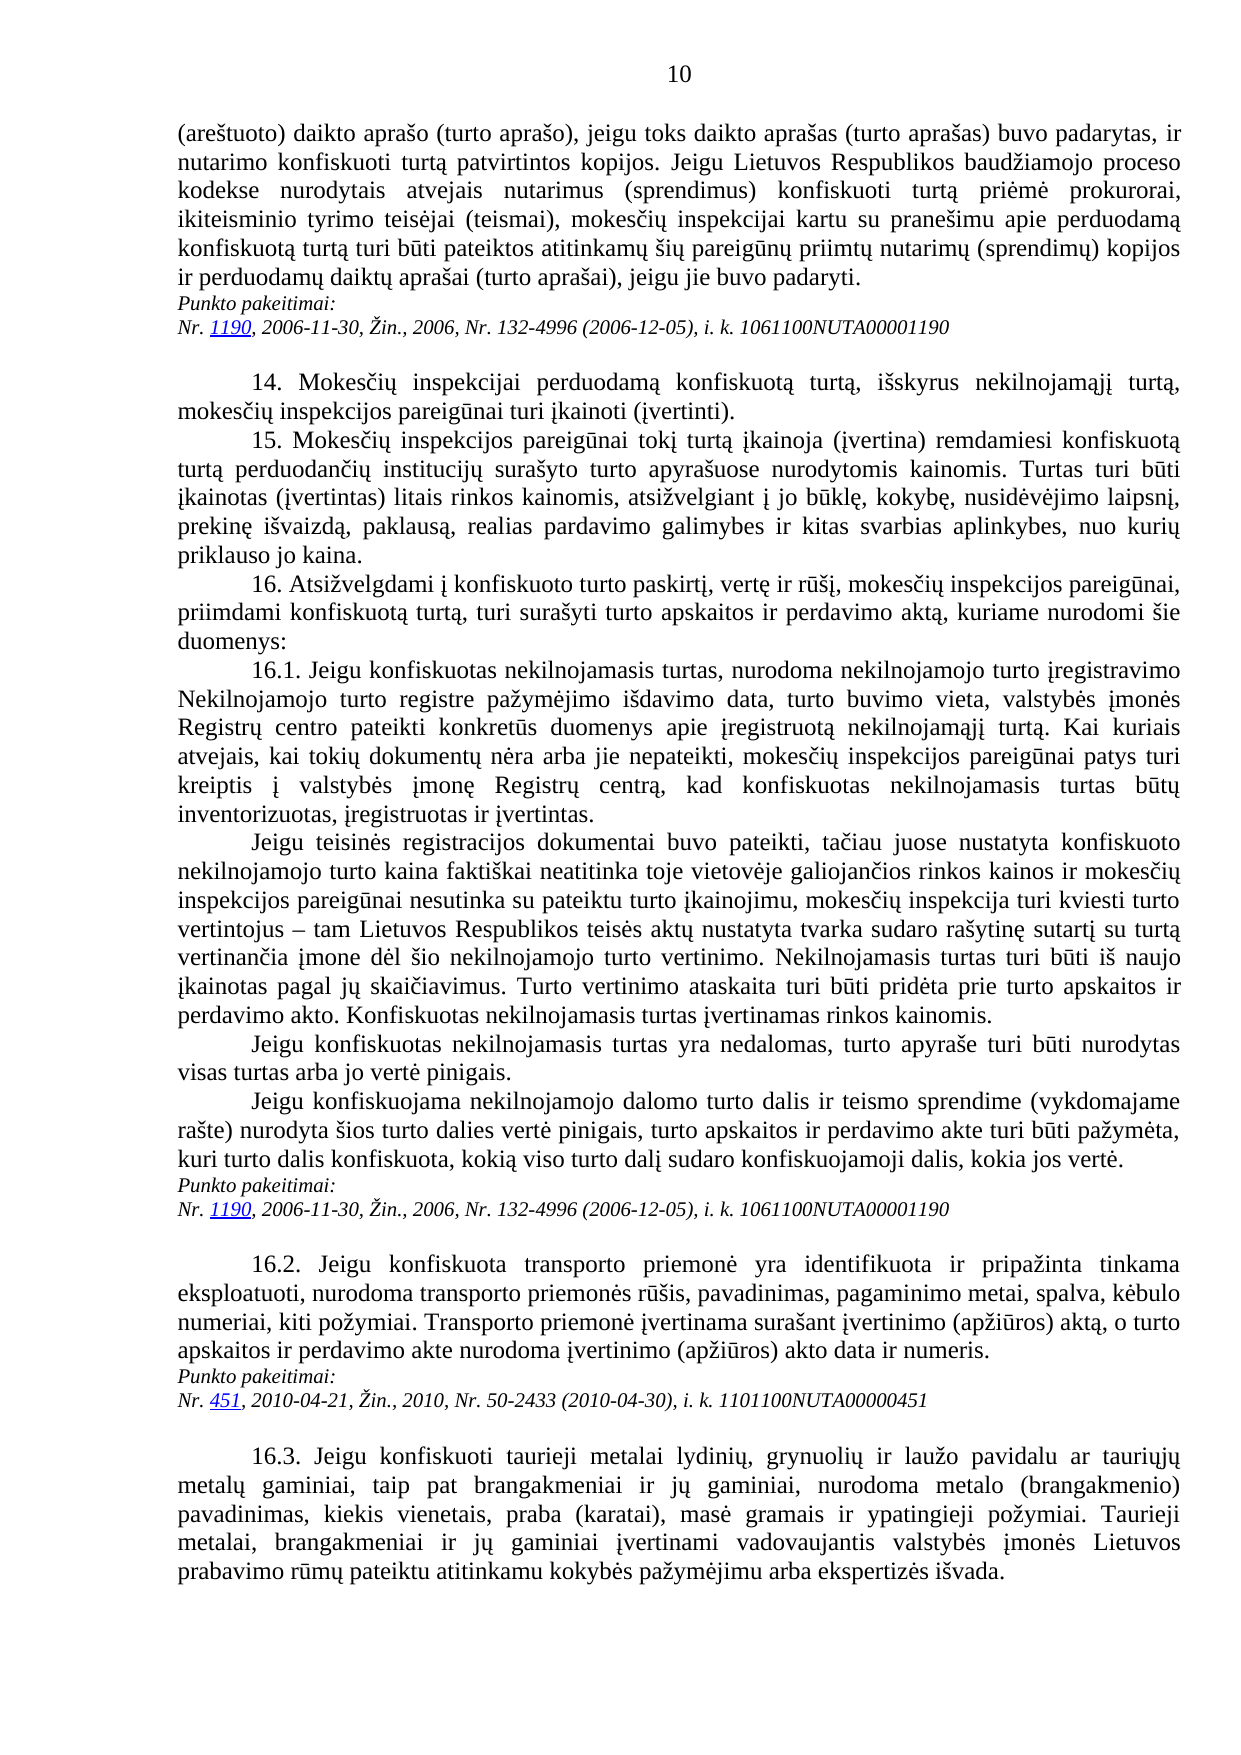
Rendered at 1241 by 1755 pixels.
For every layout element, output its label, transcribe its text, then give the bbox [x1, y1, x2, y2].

text Jeigu konfiskuojama nekilnojamojo dalomo turto dalis ir teismo sprendime (vykdomajame rašte) nurodyta šios turto dalies vertė pinigais, turto apskaitos ir perdavimo akte turi būti pažymėta, kuri turto dalis konfiskuota, kokią viso turto dalį sudaro konfiskuojamoji dalis, kokia jos vertė. [177, 1086, 1181, 1172]
text Jeigu teisinės registracijos dokumentai buvo pateikti, tačiau juose nustatyta konfiskuoto nekilnojamojo turto kaina faktiškai neatitinka toje vietovėje galiojančios rinkos kainos ir mokesčių inspekcijos pareigūnai nesutinka su pateiktu turto įkainojimu, mokesčių inspekcija turi kviesti turto vertintojus – tam Lietuvos Respublikos teisės aktų nustatyta tvarka sudaro rašytinę sutartį su turtą vertinančia įmone dėl šio nekilnojamojo turto vertinimo. Nekilnojamasis turtas turi būti iš naujo įkainotas pagal jų skaičiavimus. Turto vertinimo ataskaita turi būti pridėta prie turto apskaitos ir perdavimo akto. Konfiskuotas nekilnojamasis turtas įvertinamas rinkos kainomis. [177, 827, 1181, 1029]
text 16.2. Jeigu konfiskuota transporto priemonė yra identifikuota ir pripažinta tinkama eksploatuoti, nurodoma transporto priemonės rūšis, pavadinimas, pagaminimo metai, spalva, kėbulo numeriai, kiti požymiai. Transporto priemonė įvertinama surašant įvertinimo (apžiūros) aktą, o turto apskaitos ir perdavimo akte nurodoma įvertinimo (apžiūros) akto data ir numeris. [177, 1249, 1181, 1364]
text 16.3. Jeigu konfiskuoti taurieji metalai lydinių, grynuolių ir laužo pavidalu ar tauriųjų metalų gaminiai, taip pat brangakmeniai ir jų gaminiai, nurodoma metalo (brangakmenio) pavadinimas, kiekis vienetais, praba (karatai), masė gramais ir ypatingieji požymiai. Taurieji metalai, brangakmeniai ir jų gaminiai įvertinami vadovaujantis valstybės įmonės Lietuvos prabavimo rūmų pateiktu atitinkamu kokybės pažymėjimu arba ekspertizės išvada. [177, 1441, 1181, 1585]
text Nr. 451, 2010-04-21, Žin., 2010, Nr. 50-2433 (2010-04-30), i. k. 1101100NUTA00000451 [177, 1388, 1181, 1412]
text Nr. 1190, 2006-11-30, Žin., 2006, Nr. 132-4996 (2006-12-05), i. k. 1061100NUTA00001190 [177, 1197, 1181, 1221]
text 14. Mokesčių inspekcijai perduodamą konfiskuotą turtą, išskyrus nekilnojamąjį turtą, mokesčių inspekcijos pareigūnai turi įkainoti (įvertinti). [177, 367, 1181, 425]
text Jeigu konfiskuotas nekilnojamasis turtas yra nedalomas, turto apyraše turi būti nurodytas visas turtas arba jo vertė pinigais. [177, 1029, 1181, 1086]
text Nr. 1190, 2006-11-30, Žin., 2006, Nr. 132-4996 (2006-12-05), i. k. 1061100NUTA00001190 [177, 315, 1181, 339]
text Punkto pakeitimai: [177, 291, 1181, 315]
text Punkto pakeitimai: [177, 1364, 1181, 1388]
text (areštuoto) daikto aprašo (turto aprašo), jeigu toks daikto aprašas (turto aprašas) buvo padarytas, ir nutarimo konfiskuoti turtą patvirtintos kopijos. Jeigu Lietuvos Respublikos baudžiamojo proceso kodekse nurodytais atvejais nutarimus (sprendimus) konfiskuoti turtą priėmė prokurorai, ikiteisminio tyrimo teisėjai (teismai), mokesčių inspekcijai kartu su pranešimu apie perduodamą konfiskuotą turtą turi būti pateiktos atitinkamų šių pareigūnų priimtų nutarimų (sprendimų) kopijos ir perduodamų daiktų aprašai (turto aprašai), jeigu jie buvo padaryti. [177, 118, 1181, 291]
text 16. Atsižvelgdami į konfiskuoto turto paskirtį, vertę ir rūšį, mokesčių inspekcijos pareigūnai, priimdami konfiskuotą turtą, turi surašyti turto apskaitos ir perdavimo aktą, kuriame nurodomi šie duomenys: [177, 569, 1181, 655]
text 16.1. Jeigu konfiskuotas nekilnojamasis turtas, nurodoma nekilnojamojo turto įregistravimo Nekilnojamojo turto registre pažymėjimo išdavimo data, turto buvimo vieta, valstybės įmonės Registrų centro pateikti konkretūs duomenys apie įregistruotą nekilnojamąjį turtą. Kai kuriais atvejais, kai tokių dokumentų nėra arba jie nepateikti, mokesčių inspekcijos pareigūnai patys turi kreiptis į valstybės įmonę Registrų centrą, kad konfiskuotas nekilnojamasis turtas būtų inventorizuotas, įregistruotas ir įvertintas. [177, 655, 1181, 827]
text 15. Mokesčių inspekcijos pareigūnai tokį turtą įkainoja (įvertina) remdamiesi konfiskuotą turtą perduodančių institucijų surašyto turto apyrašuose nurodytomis kainomis. Turtas turi būti įkainotas (įvertintas) litais rinkos kainomis, atsižvelgiant į jo būklę, kokybę, nusidėvėjimo laipsnį, prekinę išvaizdą, paklausą, realias pardavimo galimybes ir kitas svarbias aplinkybes, nuo kurių priklauso jo kaina. [177, 425, 1181, 569]
text Punkto pakeitimai: [177, 1172, 1181, 1197]
